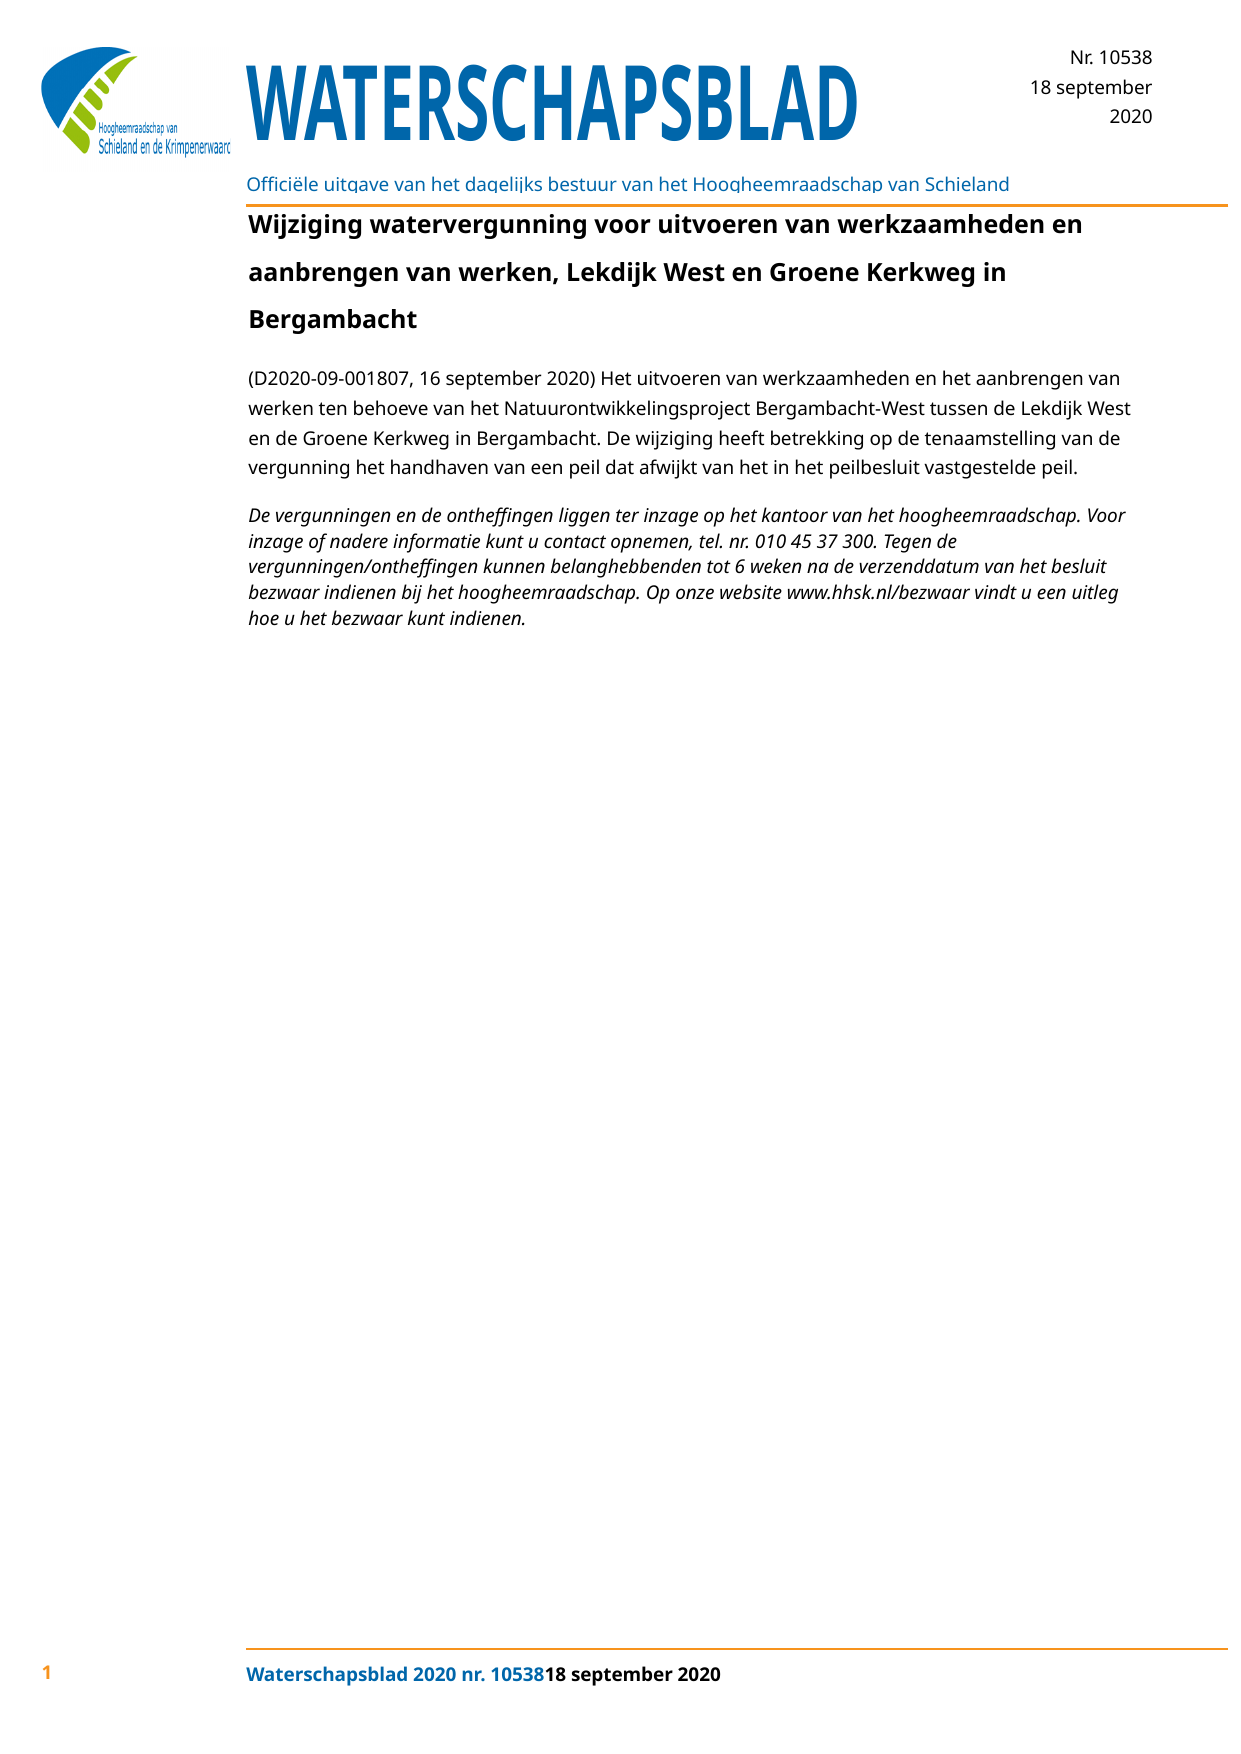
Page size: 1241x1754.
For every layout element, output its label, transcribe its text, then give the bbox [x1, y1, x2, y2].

text De vergunningen en de ontheffingen liggen ter inzage op het kantoor van het hoogheemraadschap. Voor inzage of nadere informatie kunt u contact opnemen, tel. nr. 010 45 37 300. Tegen de vergunningen/ontheffingen kunnen belanghebbenden tot 6 weken na de verzenddatum van het besluit bezwaar indienen bij het hoogheemraadschap. Op onze website www.hhsk.nl/bezwaar vindt u een uitleg hoe u het bezwaar kunt indienen. [248, 502, 1152, 631]
text (D2020-09-001807, 16 september 2020) Het uitvoeren van werkzaamheden en het aanbrengen van werken ten behoeve van het Natuurontwikkelingsproject Bergambacht-West tussen de Lekdijk West en de Groene Kerkweg in Bergambacht. De wijziging heeft betrekking op de tenaamstelling van de vergunning het handhaven van een peil dat afwijkt van het in het peilbesluit vastgestelde peil. [248, 366, 1152, 480]
picture [41, 47, 231, 172]
text Wijziging watervergunning voor uitvoeren van werkzaamheden en aanbrengen van werken, Lekdijk West en Groene Kerkweg in Bergambacht [248, 207, 1152, 336]
